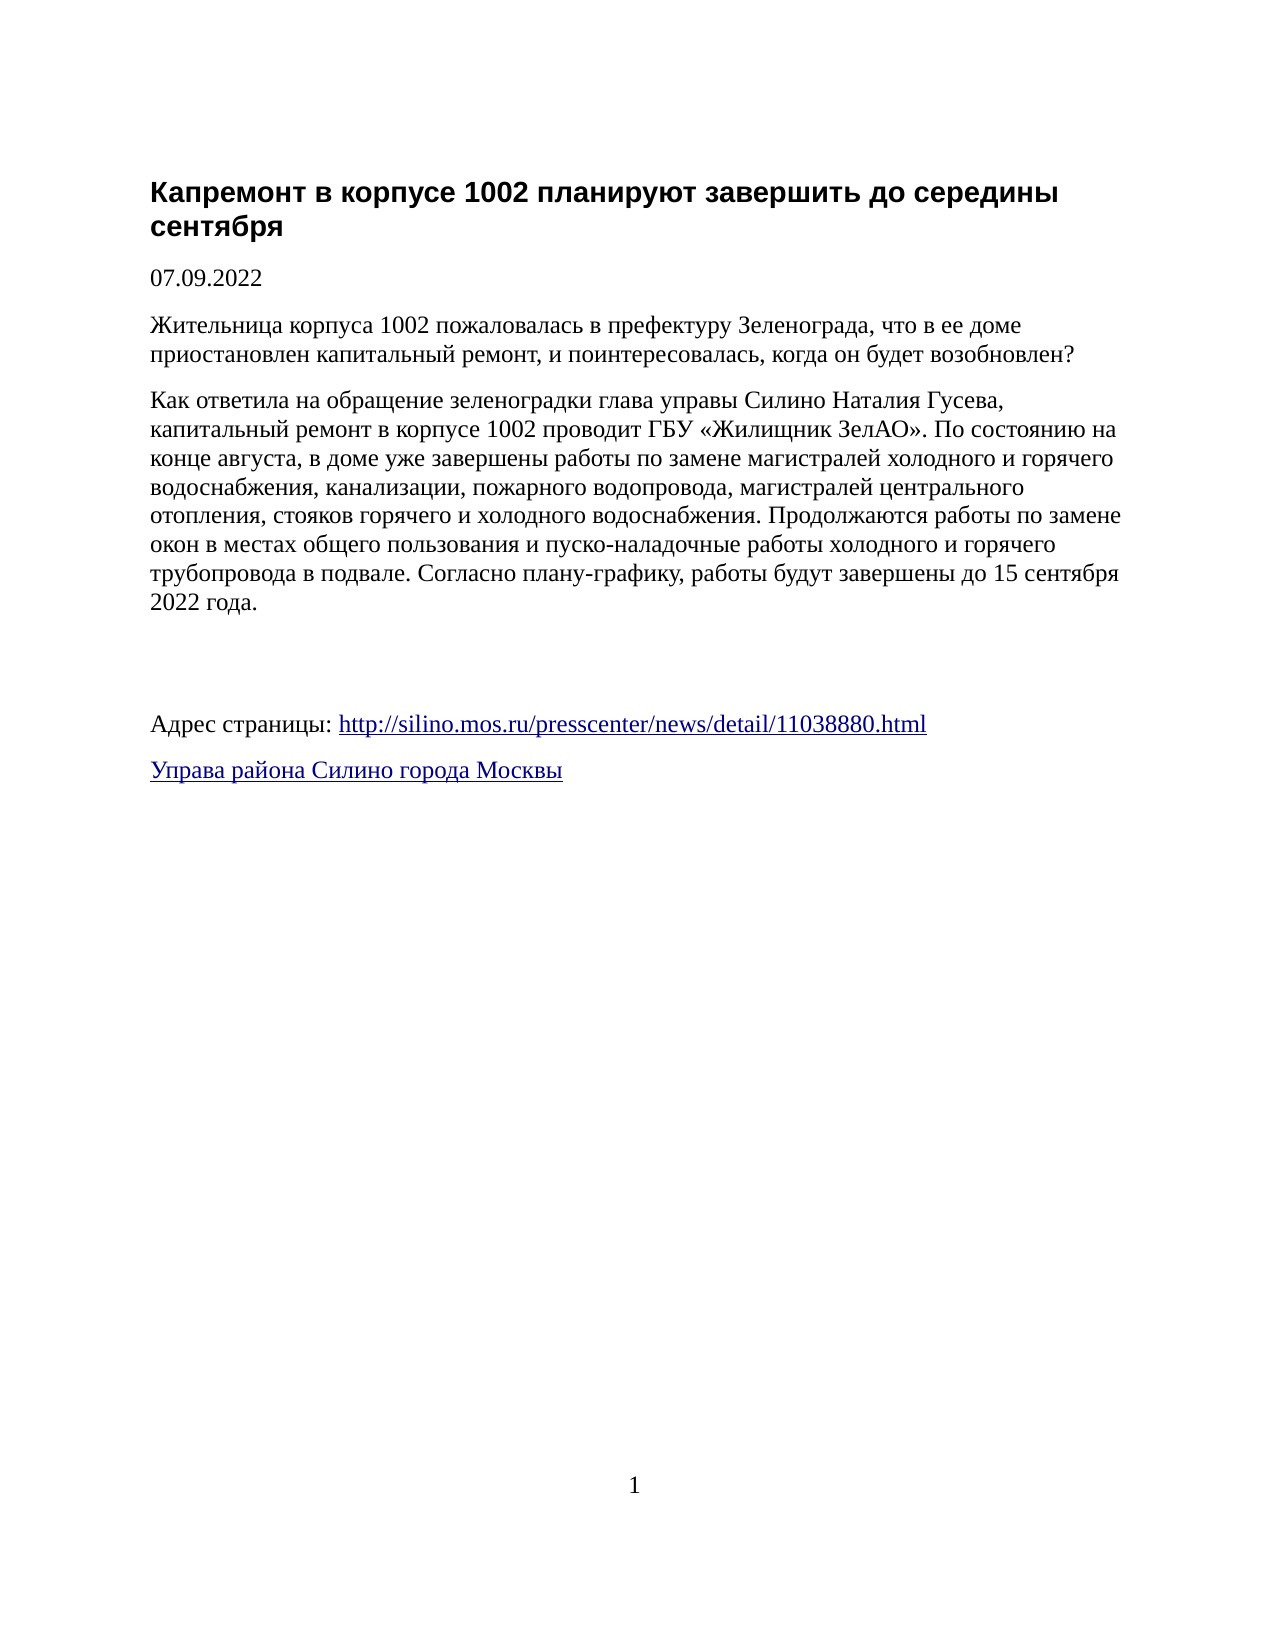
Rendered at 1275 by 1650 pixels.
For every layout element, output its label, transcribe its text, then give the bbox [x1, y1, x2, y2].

text Адрес страницы: http://silino.mos.ru/presscenter/news/detail/11038880.html [150, 709, 1125, 738]
text 07.09.2022 [150, 263, 1125, 292]
subtitle Капремонт в корпусе 1002 планируют завершить до середины сентября [150, 175, 1125, 242]
text Жительница корпуса 1002 пожаловалась в префектуру Зеленограда, что в ее доме приостановлен капитальный ремонт, и поинтересовалась, когда он будет возобновлен? [150, 310, 1125, 368]
text Как ответила на обращение зеленоградки глава управы Силино Наталия Гусева, капитальный ремонт в корпусе 1002 проводит ГБУ «Жилищник ЗелАО». По состоянию на конце августа, в доме уже завершены работы по замене магистралей холодного и горячего водоснабжения, канализации, пожарного водопровода, магистралей центрального отопления, стояков горячего и холодного водоснабжения. Продолжаются работы по замене окон в местах общего пользования и пуско-наладочные работы холодного и горячего трубопровода в подвале. Согласно плану-графику, работы будут завершены до 15 сентября 2022 года. [150, 386, 1125, 616]
text Управа района Силино города Москвы [150, 756, 1125, 784]
